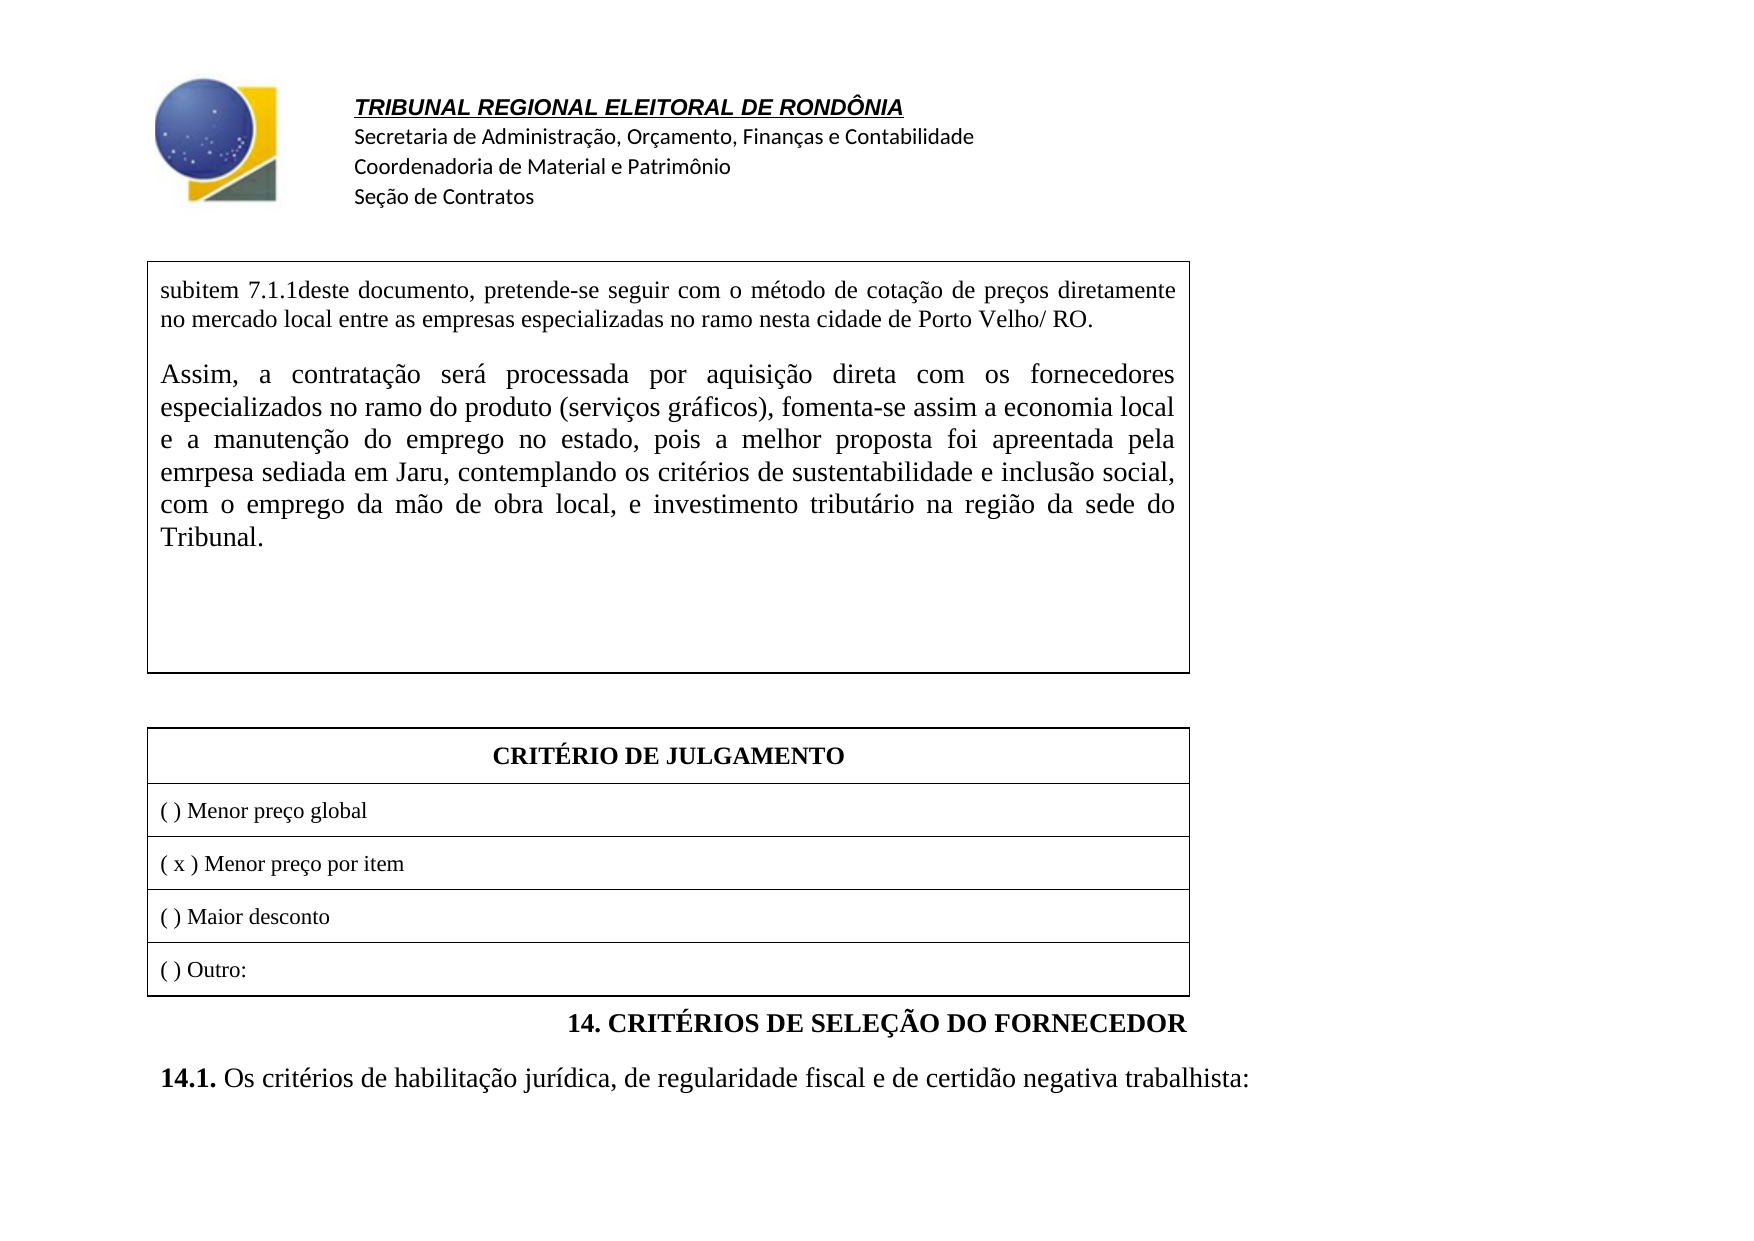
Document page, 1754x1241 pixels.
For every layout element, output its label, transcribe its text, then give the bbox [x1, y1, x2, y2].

table_cell ( x ) Menor preço por item [148, 837, 1189, 889]
table_cell ( ) Outro: [148, 943, 1189, 995]
table_cell ( ) Menor preço global [148, 784, 1189, 836]
text 14.1. Os critérios de habilitação jurídica, de regularidade fiscal e de certidão negativa trabalhista: [160, 1061, 1594, 1094]
table_header CRITÉRIO DE JULGAMENTO [148, 729, 1189, 782]
text 14. CRITÉRIOS DE SELEÇÃO DO FORNECEDOR [148, 1007, 1606, 1038]
table_cell subitem 7.1.1deste documento, pretende-se seguir com o método de cotação de preços diretamente no mercado local entre as empresas especializadas no ramo nesta cidade de Porto Velho/ RO. Assim, a contratação será processada por aquisição direta com os fornecedores especializados no ramo do produto (serviços gráficos), fomenta-se assim a economia local e a manutenção do emprego no estado, pois a melhor proposta foi apreentada pela emrpesa sediada em Jaru, contemplando os critérios de sustentabilidade e inclusão social, com o emprego da mão de obra local, e investimento tributário na região da sede do Tribunal. [148, 262, 1189, 672]
table_cell ( ) Maior desconto [148, 890, 1189, 942]
